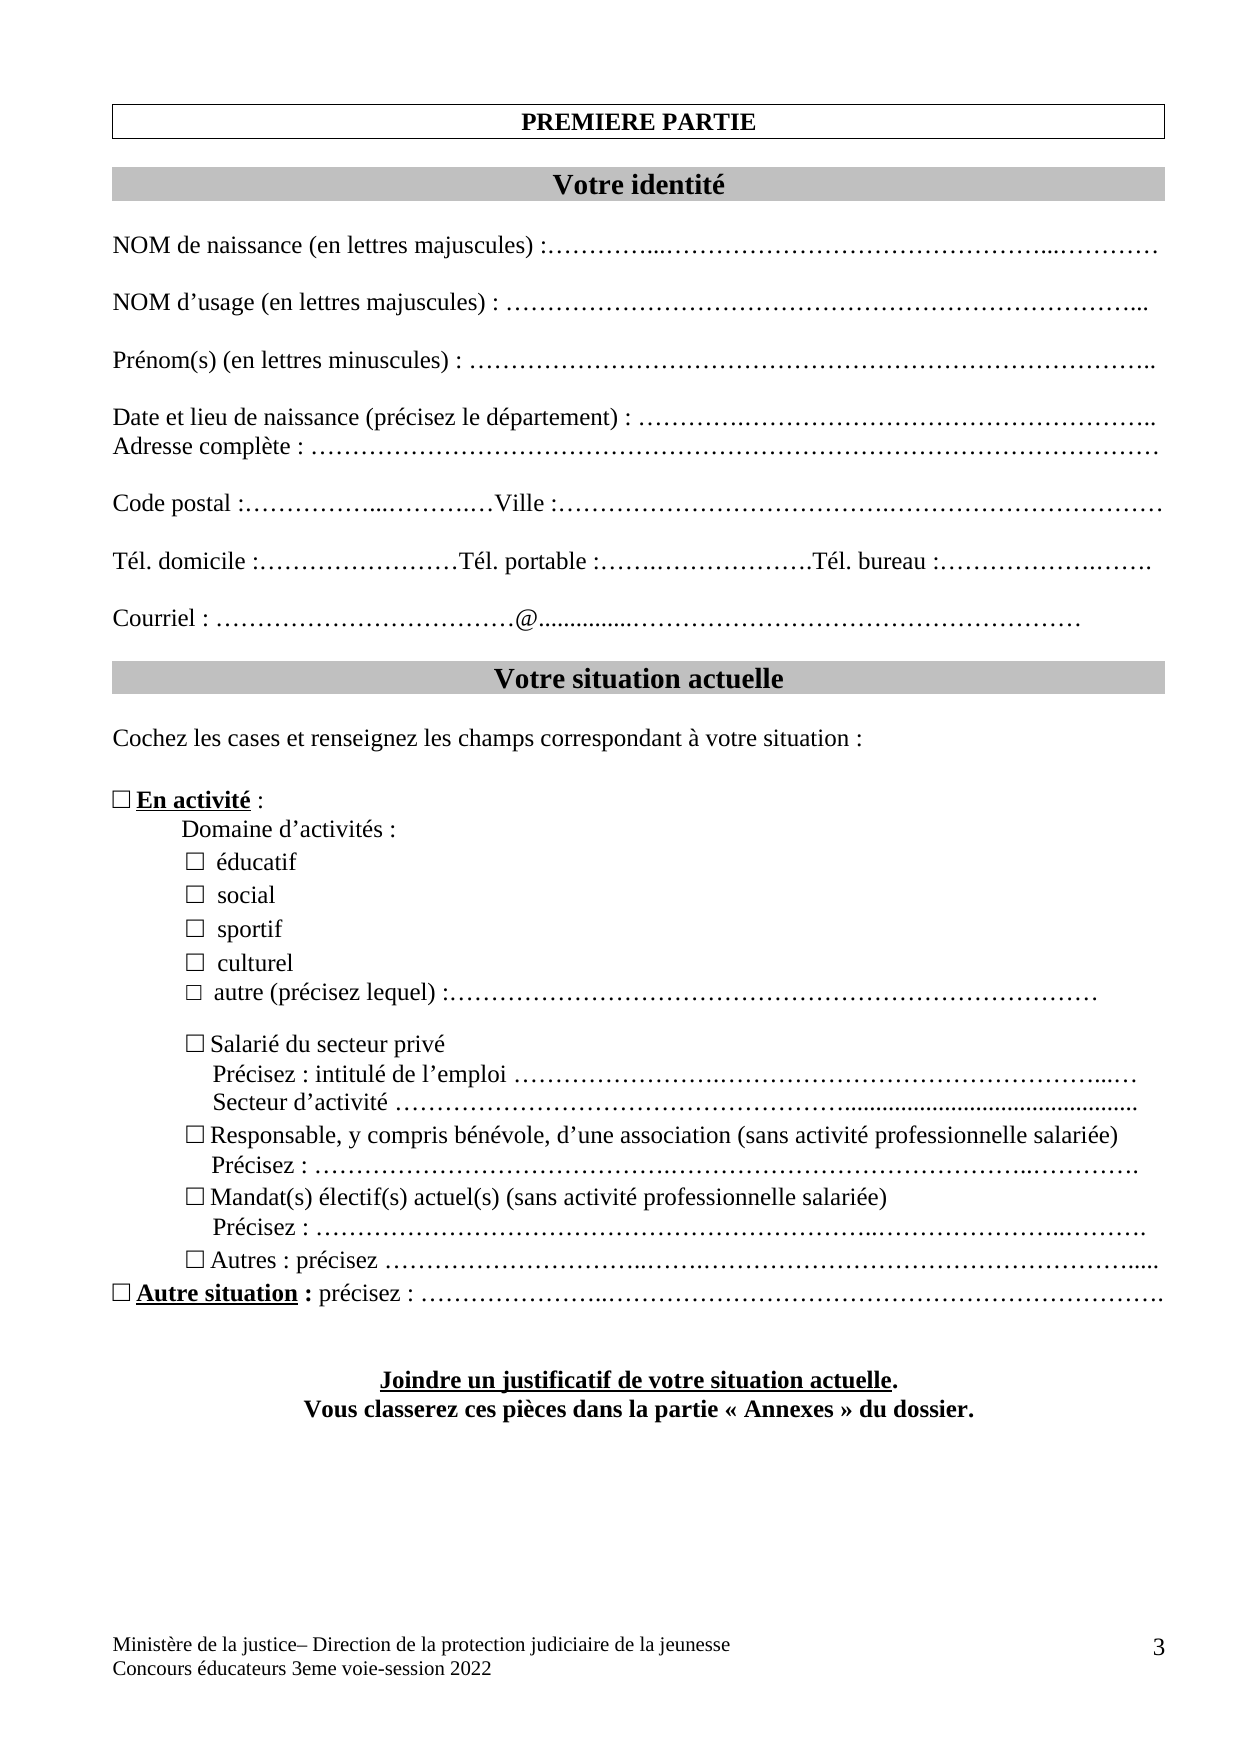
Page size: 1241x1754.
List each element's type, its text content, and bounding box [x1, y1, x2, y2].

text □ En activité : [112, 781, 1165, 814]
text PREMIERE PARTIE [113, 105, 1164, 138]
text □ éducatif [186, 843, 1165, 877]
text Votre situation actuelle [112, 661, 1165, 694]
text Secteur d’activité ………………………………………………............................................... [112, 1087, 1165, 1116]
text □ Salarié du secteur privé [112, 1025, 1165, 1059]
text □ culturel [186, 944, 1165, 977]
text □ Autre situation : précisez : …………………..…………………………………………………………. [112, 1274, 1165, 1308]
text □ Mandat(s) électif(s) actuel(s) (sans activité professionnelle salariée) [112, 1178, 1165, 1212]
text Prénom(s) (en lettres minuscules) : ……………………………………………………………………….. [112, 345, 1165, 373]
text □ Autres : précisez …………………………..…….……………………………………………..... [112, 1241, 1165, 1274]
text □ autre (précisez lequel) :…………………………………………………………………… [186, 977, 1165, 1006]
text Date et lieu de naissance (précisez le département) : ………….………………………………………….. [112, 402, 1165, 431]
text □ social [186, 877, 1165, 910]
text Précisez : …………………………………….……………………………………..…………. [186, 1150, 1165, 1178]
text Précisez : …………………………………………………………..…………………..………. [112, 1212, 1165, 1241]
text Tél. domicile :……………………Tél. portable :…….……………….Tél. bureau :……………….……. [112, 546, 1165, 575]
text □ sportif [186, 910, 1165, 944]
text NOM de naissance (en lettres majuscules) :…………...………………………………………...………… [112, 230, 1165, 258]
text □ Responsable, y compris bénévole, d’une association (sans activité professionnelle salariée) [112, 1116, 1165, 1150]
text Cochez les cases et renseignez les champs correspondant à votre situation : [112, 723, 1165, 752]
text Code postal :……………...……….…Ville :………………………………….…………………………… [112, 488, 1165, 517]
text Précisez : intitulé de l’emploi …………………….………………………………………...… [112, 1059, 1165, 1087]
text Courriel : ………………………………@...............……………………………………………… [112, 603, 1165, 632]
text Adresse complète : ………………………………………………………………………………………… [112, 431, 1165, 460]
text Votre identité [112, 167, 1165, 201]
text Domaine d’activités : [112, 814, 1165, 843]
text NOM d’usage (en lettres majuscules) : …………………………………………………………………... [112, 287, 1165, 316]
text Vous classerez ces pièces dans la partie « Annexes » du dossier. [112, 1394, 1165, 1423]
text Joindre un justificatif de votre situation actuelle. [112, 1365, 1165, 1394]
